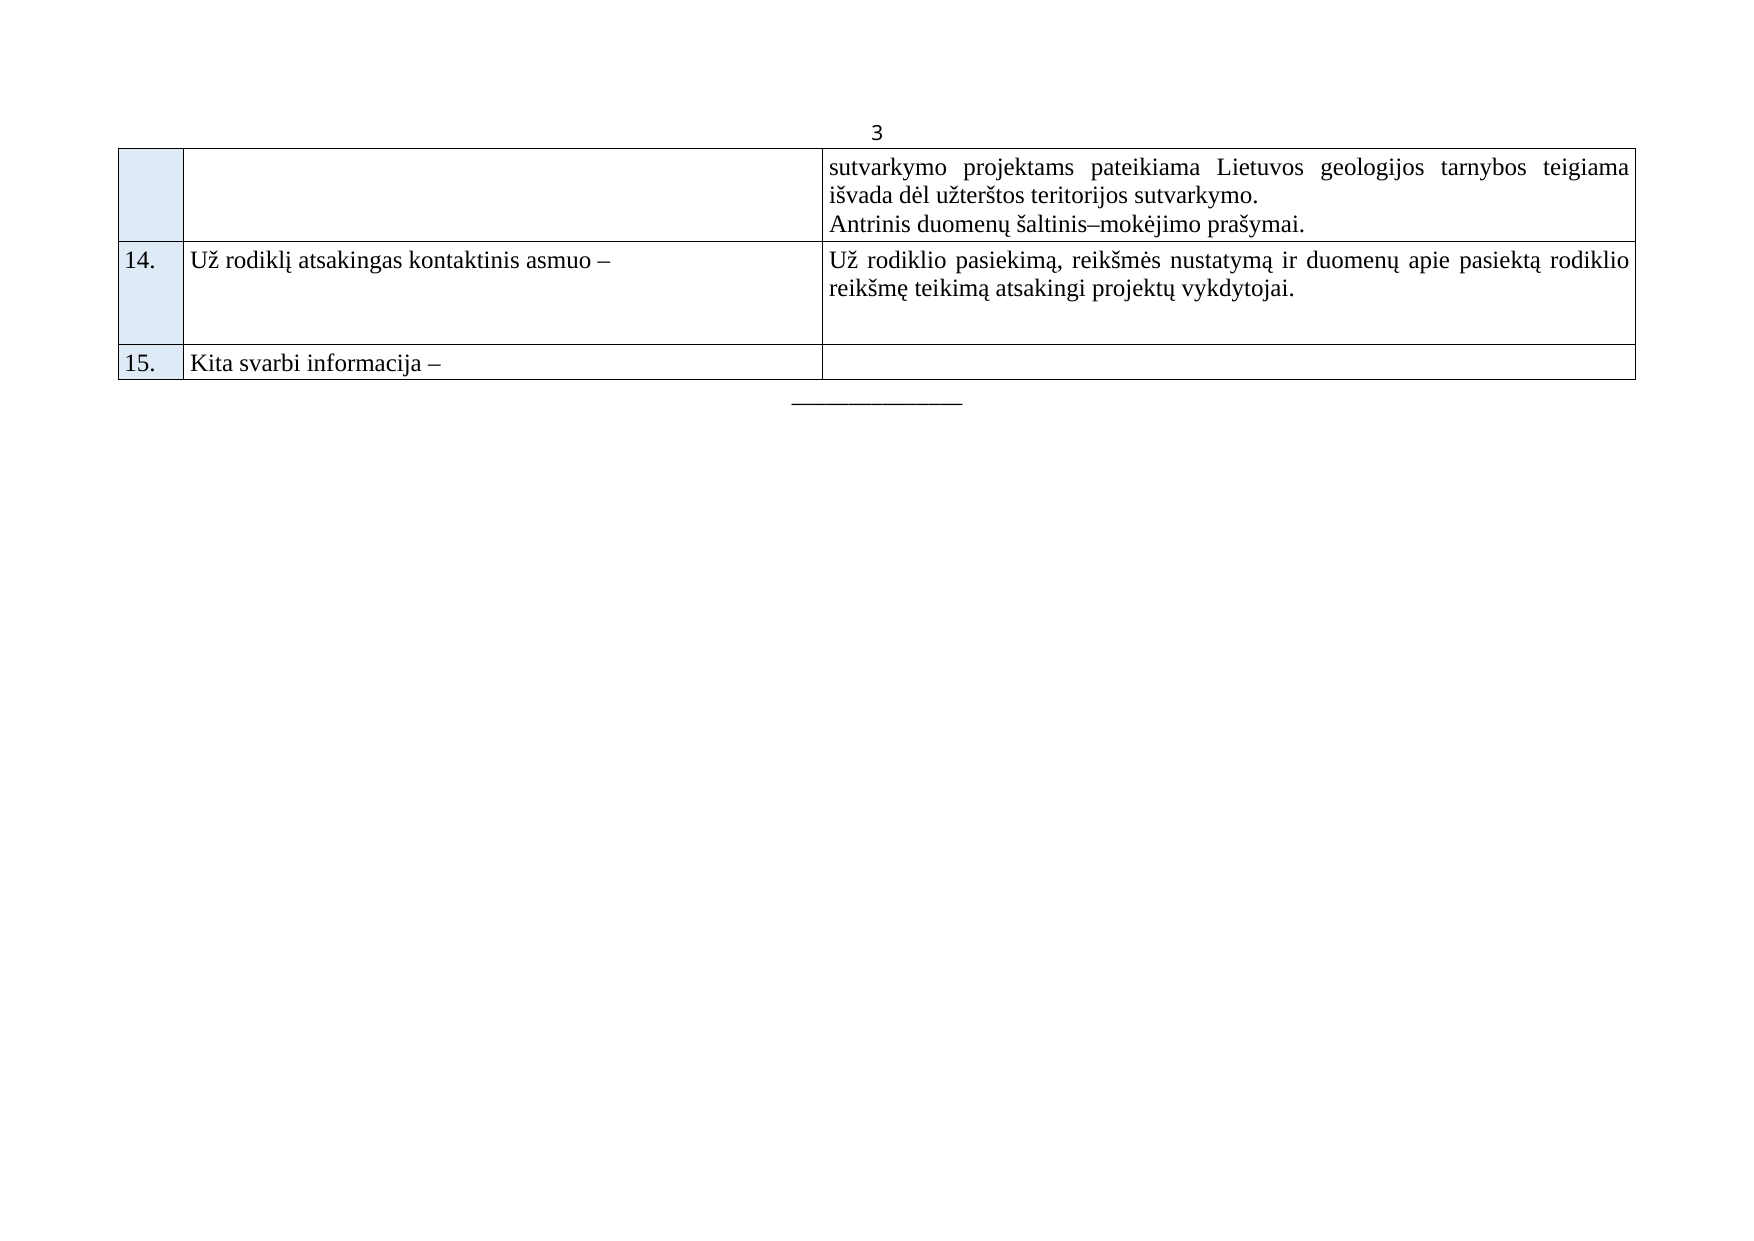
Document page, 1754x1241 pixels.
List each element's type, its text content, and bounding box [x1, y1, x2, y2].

table_cell Kita svarbi informacija ‒ [184, 345, 822, 379]
table_cell 15. [119, 345, 183, 379]
table_cell Už rodiklį atsakingas kontaktinis asmuo ‒ [184, 242, 822, 344]
text _______________ [118, 380, 1636, 408]
table_cell 14. [119, 242, 183, 344]
table_cell Už rodiklio pasiekimą, reikšmės nustatymą ir duomenų apie pasiektą rodiklio reikšmę teikimą atsakingi projektų vykdytojai. [823, 242, 1635, 344]
table_cell [119, 149, 183, 241]
table_cell sutvarkymo projektams pateikiama Lietuvos geologijos tarnybos teigiama išvada dėl užterštos teritorijos sutvarkymo. Antrinis duomenų šaltinis–mokėjimo prašymai. [823, 149, 1635, 241]
table_cell [823, 345, 1635, 379]
table_cell [184, 149, 822, 241]
